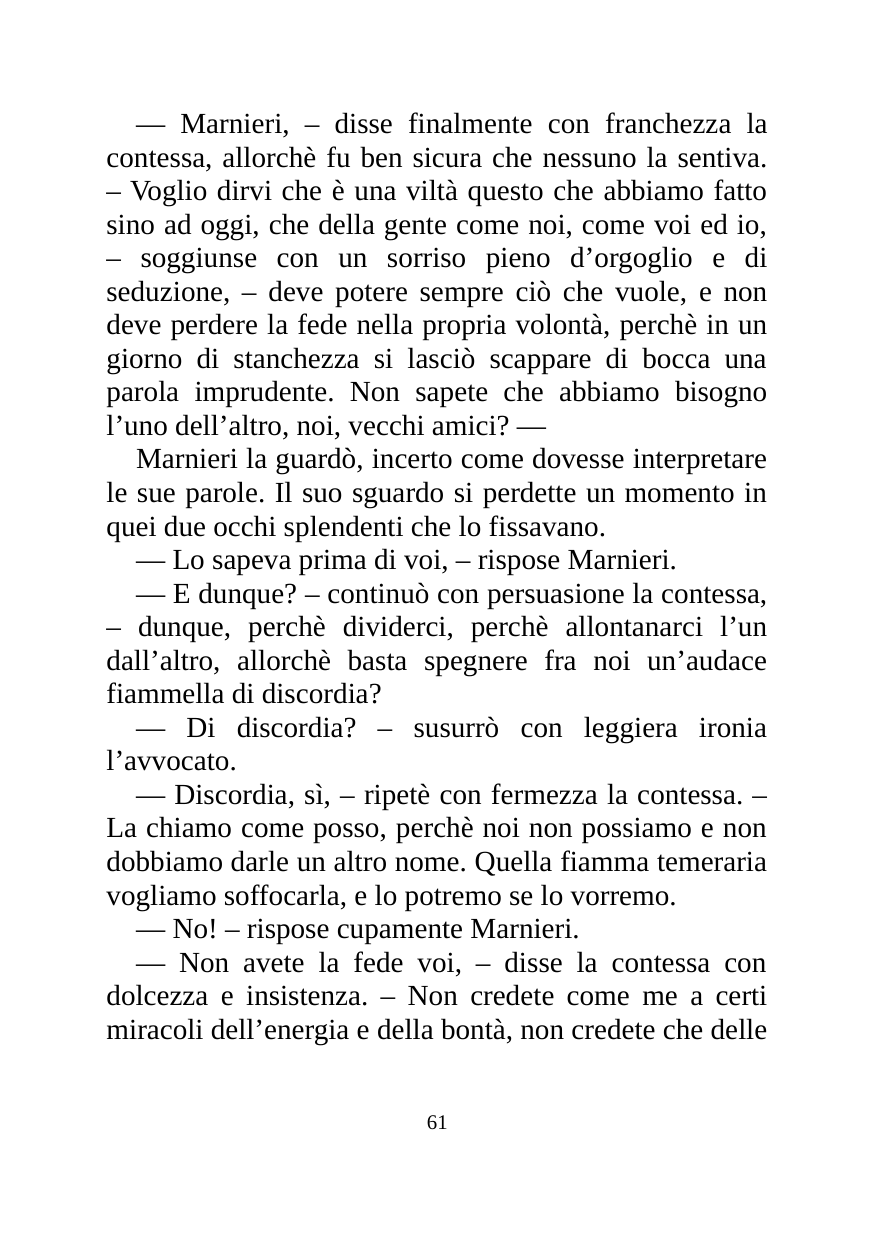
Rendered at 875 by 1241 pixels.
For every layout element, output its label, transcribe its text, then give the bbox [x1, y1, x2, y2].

text — Di discordia? – susurrò con leggiera ironia l’avvocato. [106, 710, 768, 777]
text — Discordia, sì, – ripetè con fermezza la contessa. – La chiamo come posso, perchè noi non possiamo e non dobbiamo darle un altro nome. Quella fiamma temeraria vogliamo soffocarla, e lo potremo se lo vorremo. [106, 777, 768, 911]
text — No! – rispose cupamente Marnieri. [106, 911, 768, 945]
text — E dunque? – continuò con persuasione la contessa, – dunque, perchè dividerci, perchè allontanarci l’un dall’altro, allorchè basta spegnere fra noi un’audace fiammella di discordia? [106, 576, 768, 710]
text Marnieri la guardò, incerto come dovesse interpretare le sue parole. Il suo sguardo si perdette un momento in quei due occhi splendenti che lo fissavano. [106, 442, 768, 542]
text — Marnieri, – disse finalmente con franchezza la contessa, allorchè fu ben sicura che nessuno la sentiva. – Voglio dirvi che è una viltà questo che abbiamo fatto sino ad oggi, che della gente come noi, come voi ed io, – soggiunse con un sorriso pieno d’orgoglio e di seduzione, – deve potere sempre ciò che vuole, e non deve perdere la fede nella propria volontà, perchè in un giorno di stanchezza si lasciò scappare di bocca una parola imprudente. Non sapete che abbiamo bisogno l’uno dell’altro, noi, vecchi amici? — [106, 106, 768, 442]
text — Lo sapeva prima di voi, – rispose Marnieri. [106, 542, 768, 576]
text — Non avete la fede voi, – disse la contessa con dolcezza e insistenza. – Non credete come me a certi miracoli dell’energia e della bontà, non credete che delle [106, 945, 768, 1045]
